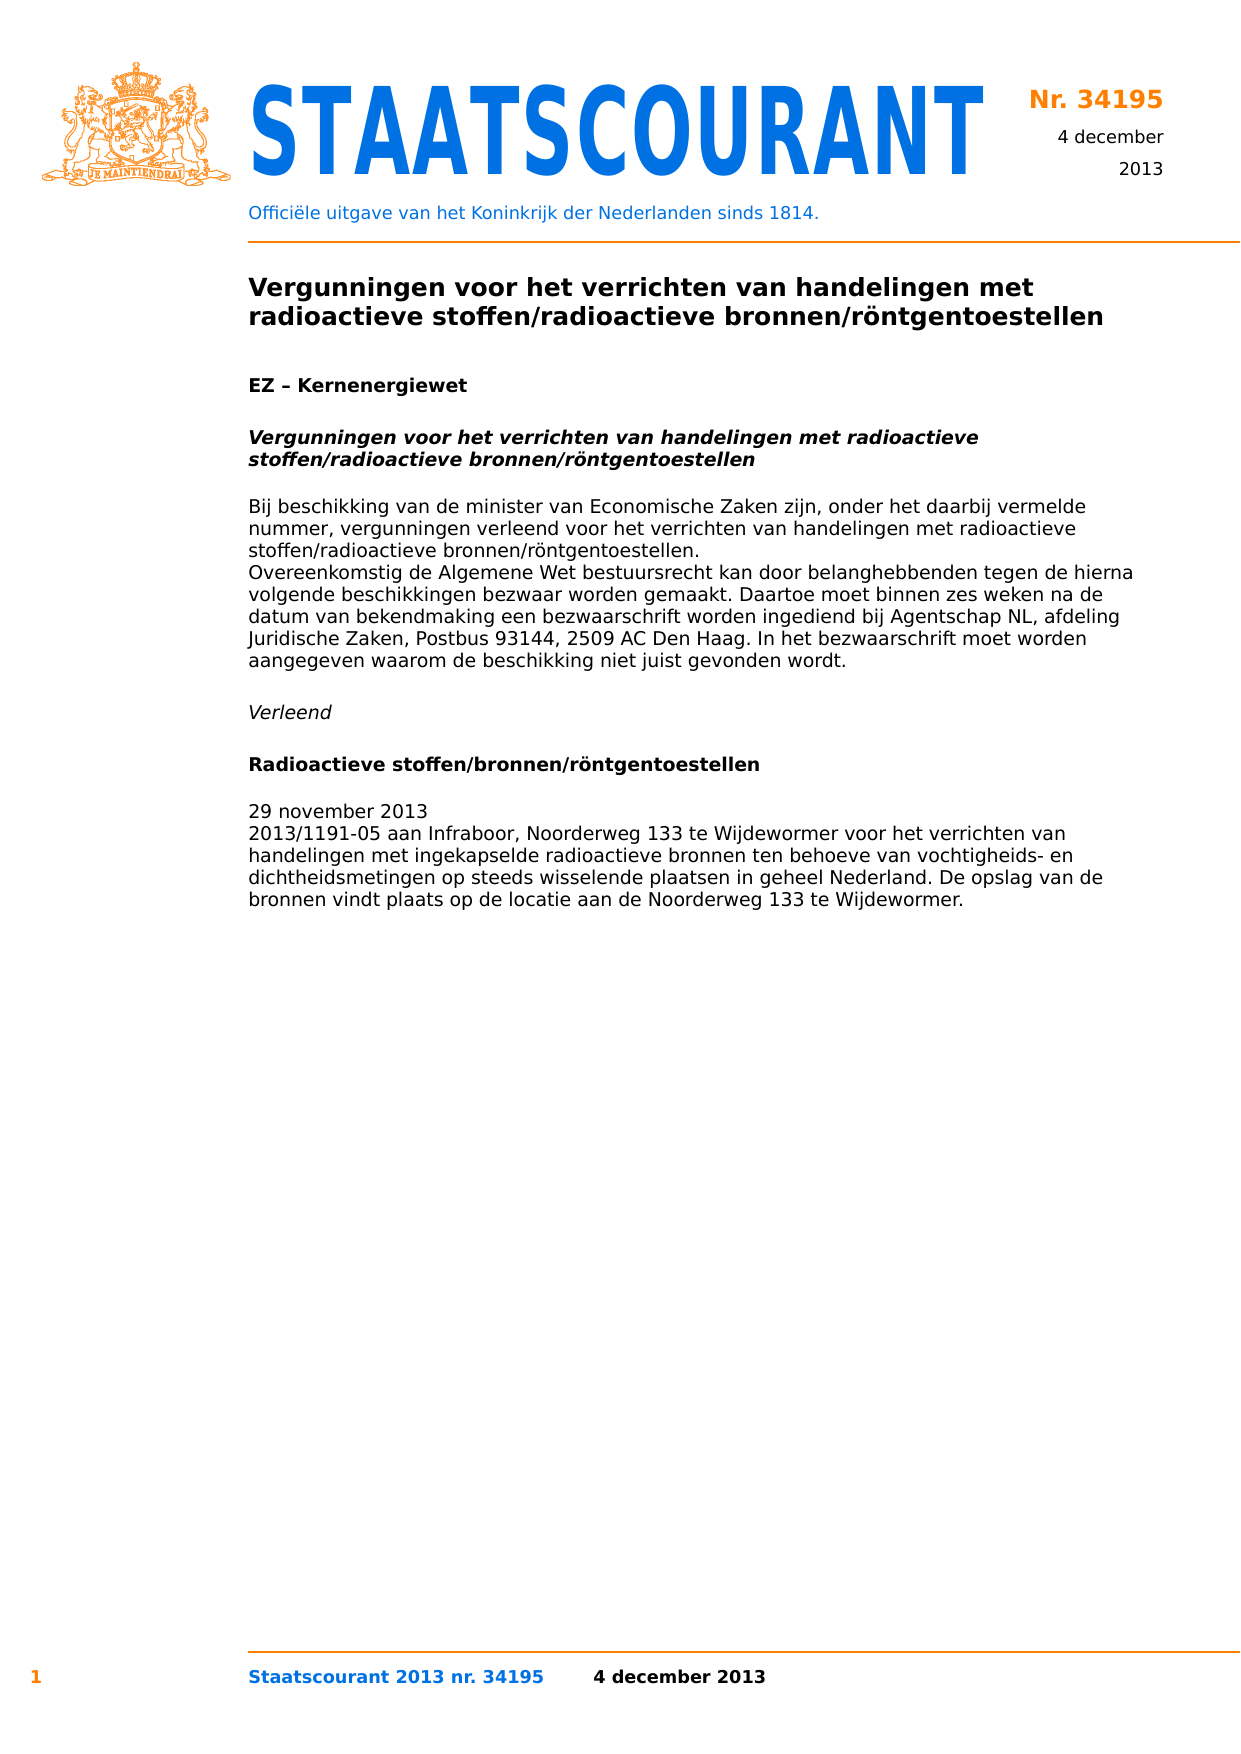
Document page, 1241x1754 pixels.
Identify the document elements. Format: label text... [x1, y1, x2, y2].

subtitle Radioactieve stoffen/bronnen/röntgentoestellen [248, 754, 1163, 776]
text Overeenkomstig de Algemene Wet bestuursrecht kan door belanghebbenden tegen de hierna volgende beschikkingen bezwaar worden gemaakt. Daartoe moet binnen zes weken na de datum van bekendmaking een bezwaarschrift worden ingediend bij Agentschap NL, afdeling Juridische Zaken, Postbus 93144, 2509 AC Den Haag. In het bezwaarschrift moet worden aangegeven waarom de beschikking niet juist gevonden wordt. [248, 562, 1163, 672]
table_header Nr. 34195 [998, 62, 1240, 121]
table_header [25, 62, 248, 241]
text 2013/1191-05 aan Infraboor, Noorderweg 133 te Wijdewormer voor het verrichten van handelingen met ingekapselde radioactieve bronnen ten behoeve van vochtigheids- en dichtheidsmetingen op steeds wisselende plaatsen in geheel Nederland. De opslag van de bronnen vindt plaats op de locatie aan de Noorderweg 133 te Wijdewormer. [248, 823, 1163, 911]
table_cell 4 december [998, 121, 1240, 153]
table_cell 2013 [998, 153, 1240, 203]
text Bij beschikking van de minister van Economische Zaken zijn, onder het daarbij vermelde nummer, vergunningen verleend voor het verrichten van handelingen met radioactieve stoffen/radioactieve bronnen/röntgentoestellen. [248, 496, 1163, 562]
subtitle Vergunningen voor het verrichten van handelingen met radioactieve stoffen/radioactieve bronnen/röntgentoestellen [248, 273, 1163, 331]
text 29 november 2013 [248, 801, 1163, 823]
subtitle Vergunningen voor het verrichten van handelingen met radioactieve stoffen/radioactieve bronnen/röntgentoestellen [248, 427, 1163, 471]
subtitle EZ – Kernenergiewet [248, 375, 1163, 397]
table_cell Officiële uitgave van het Koninkrijk der Nederlanden sinds 1814. [248, 203, 1240, 241]
subtitle Verleend [248, 702, 1163, 724]
picture [41, 62, 231, 186]
table_header STAATSCOURANT [248, 62, 998, 203]
